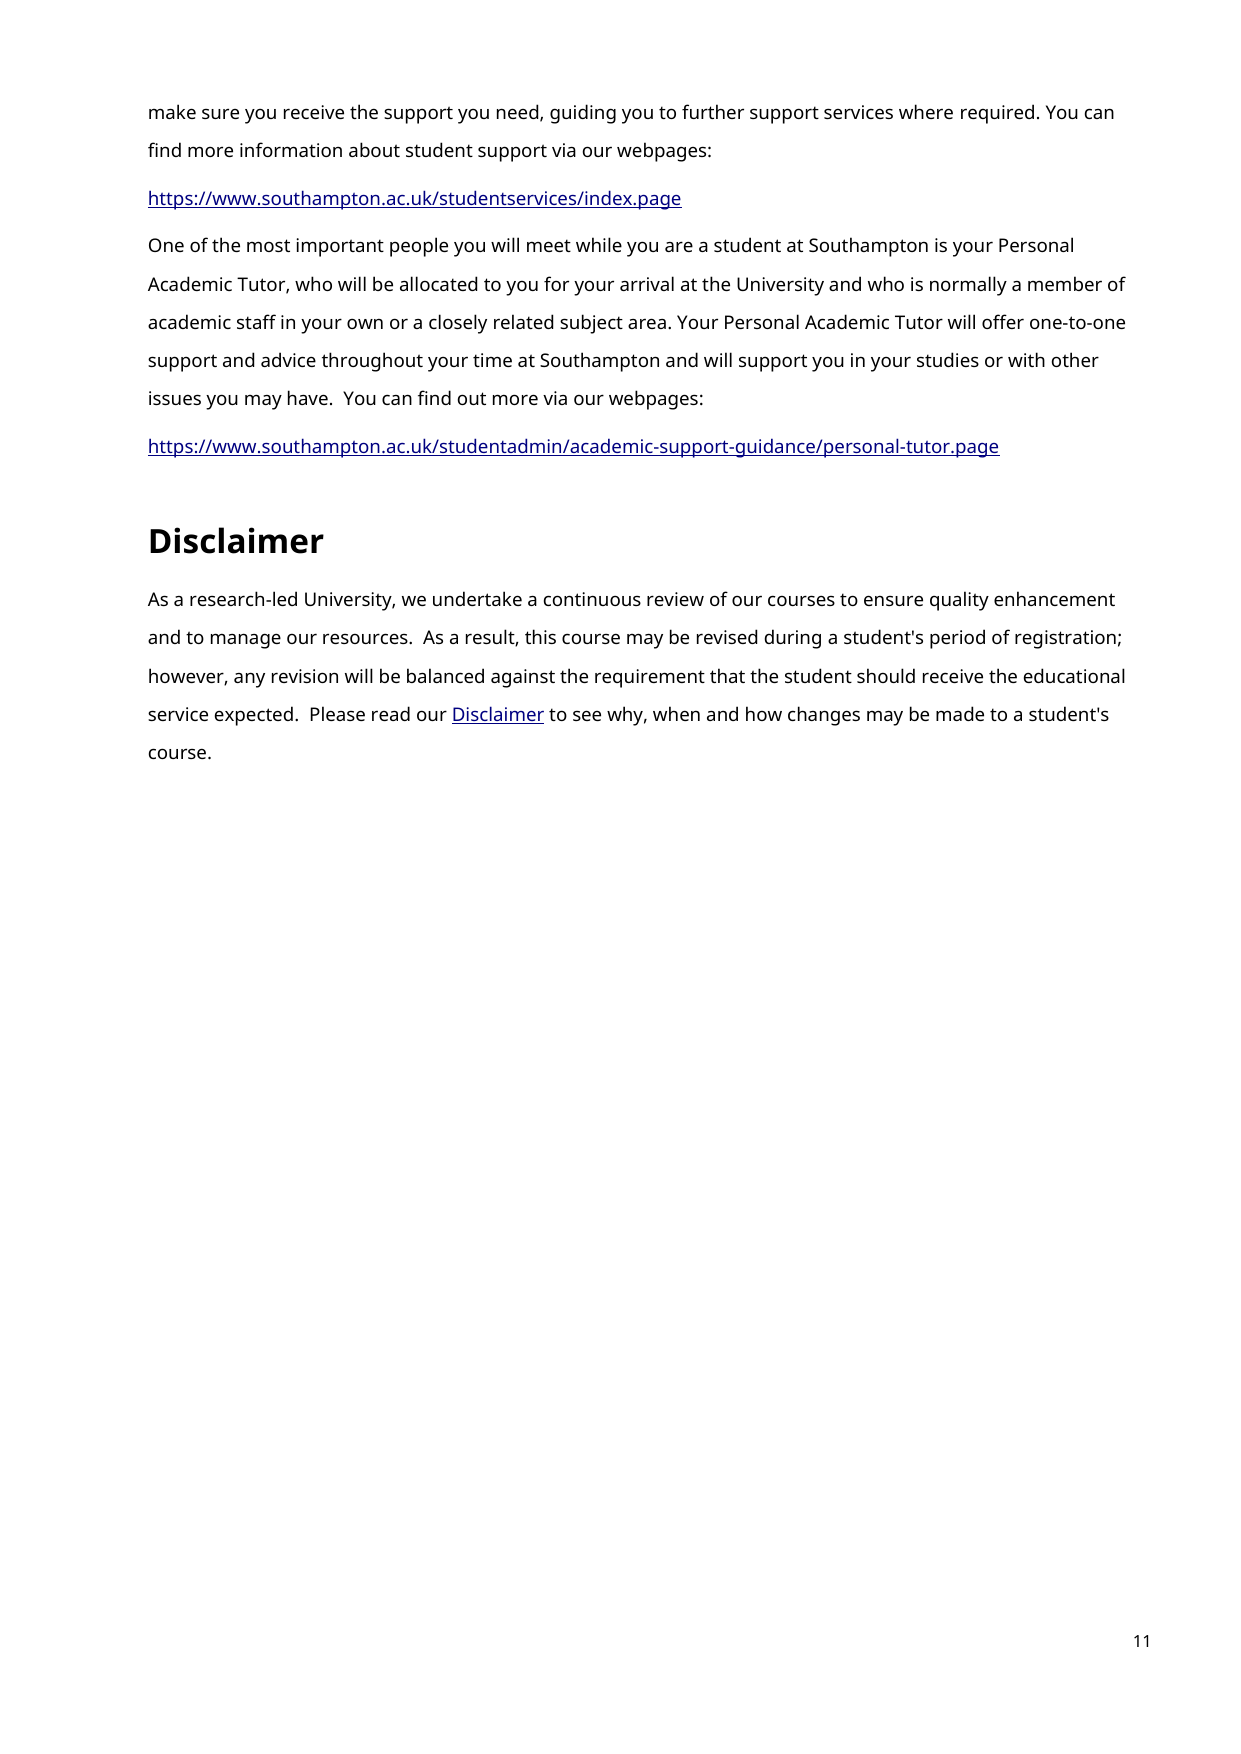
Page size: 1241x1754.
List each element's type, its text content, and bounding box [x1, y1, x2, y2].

text As a research-led University, we undertake a continuous review of our courses to ensure quality enhancement and to manage our resources. As a result, this course may be revised during a student's period of registration; however, any revision will be balanced against the requirement that the student should receive the educational service expected. Please read our Disclaimer to see why, when and how changes may be made to a student's course. [148, 586, 1152, 765]
text One of the most important people you will meet while you are a student at Southampton is your Personal Academic Tutor, who will be allocated to you for your arrival at the University and who is normally a member of academic staff in your own or a closely related subject area. Your Personal Academic Tutor will offer one-to-one support and advice throughout your time at Southampton and will support you in your studies or with other issues you may have. You can find out more via our webpages: [148, 233, 1152, 411]
text https://www.southampton.ac.uk/studentservices/index.page [148, 185, 1152, 211]
text https://www.southampton.ac.uk/studentadmin/academic-support-guidance/personal-tutor.page [148, 433, 1152, 459]
subtitle Disclaimer [148, 518, 1152, 564]
text make sure you receive the support you need, guiding you to further support services where required. You can find more information about student support via our webpages: [148, 99, 1152, 163]
